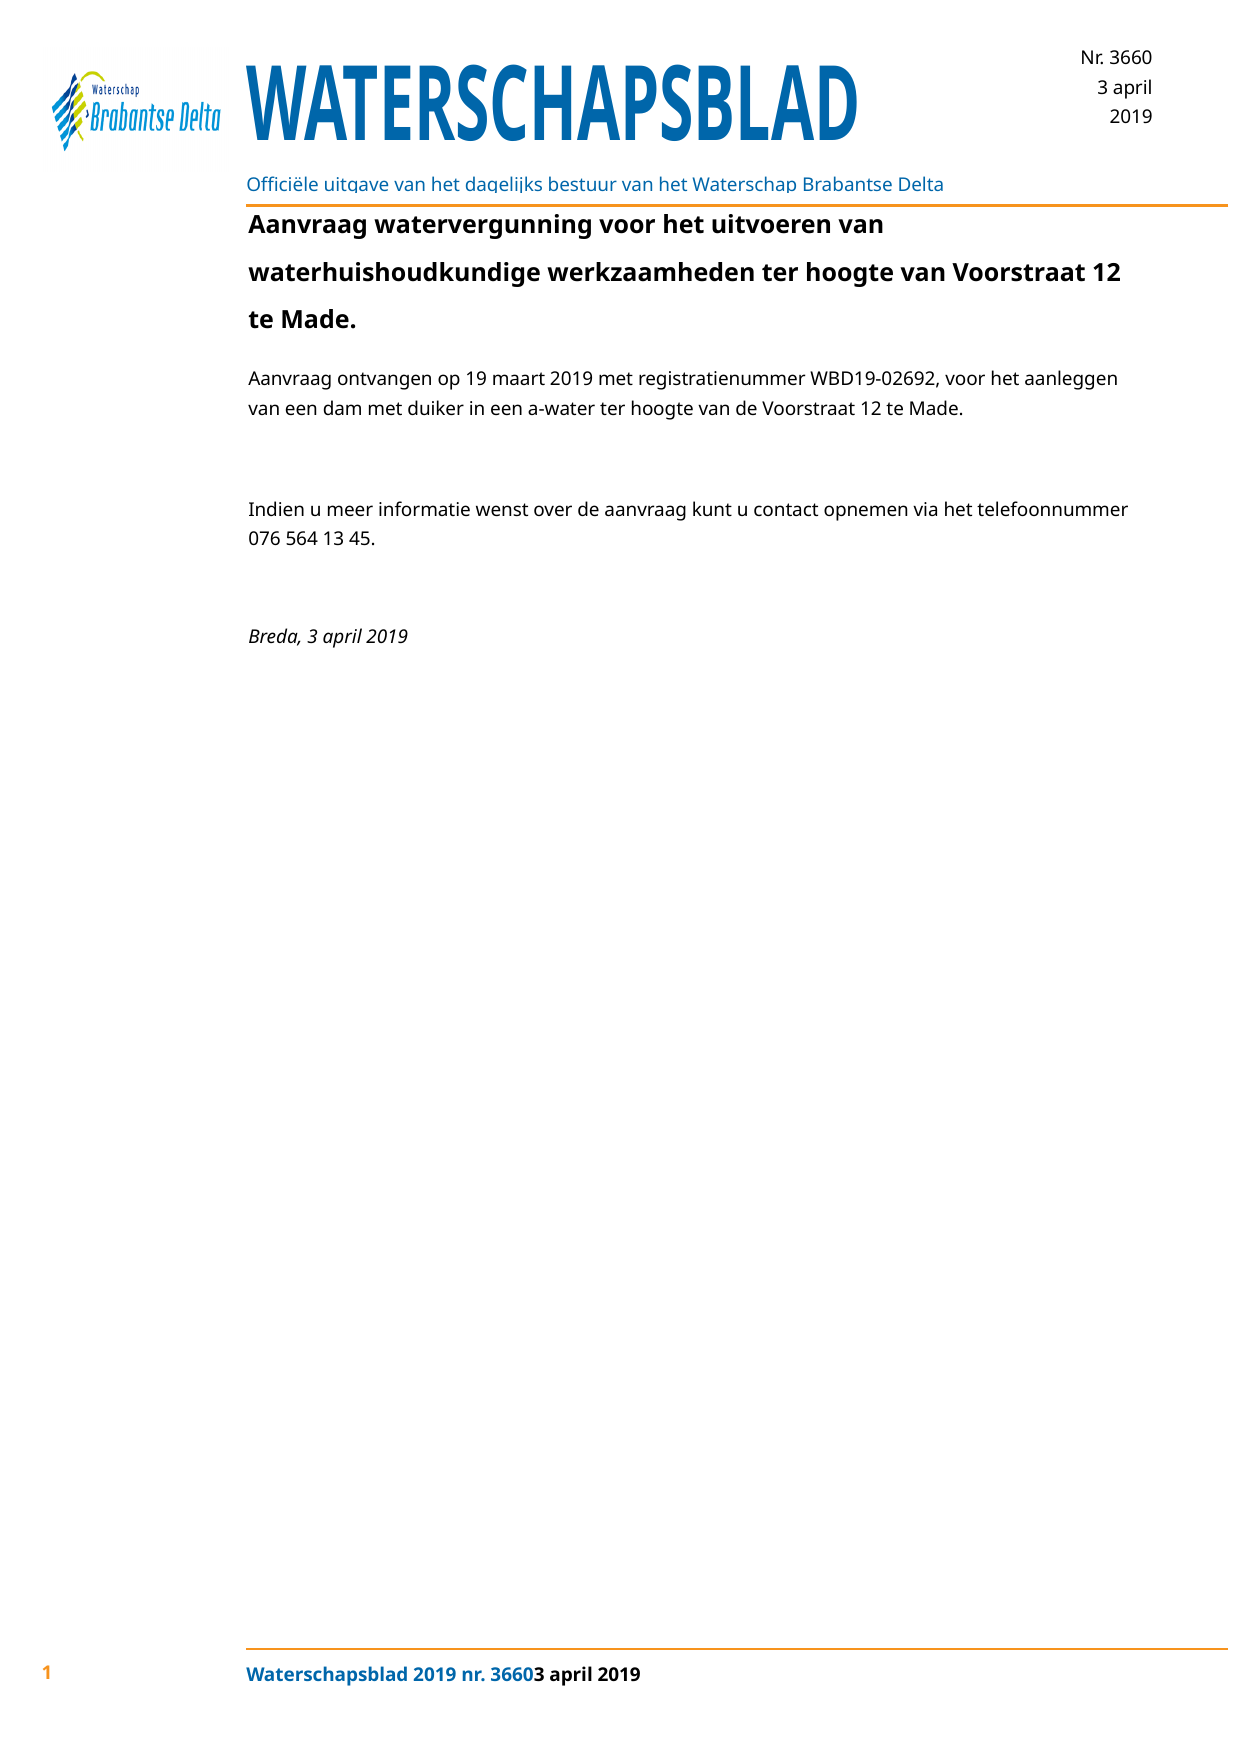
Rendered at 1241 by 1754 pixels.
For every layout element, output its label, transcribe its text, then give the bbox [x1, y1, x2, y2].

text Aanvraag watervergunning voor het uitvoeren van waterhuishoudkundige werkzaamheden ter hoogte van Voorstraat 12 te Made. [248, 207, 1152, 336]
text Aanvraag ontvangen op 19 maart 2019 met registratienummer WBD19-02692, voor het aanleggen van een dam met duiker in een a-water ter hoogte van de Voorstraat 12 te Made. [248, 366, 1152, 421]
text Indien u meer informatie wenst over de aanvraag kunt u contact opnemen via het telefoonnummer 076 564 13 45. [248, 496, 1152, 551]
picture [41, 47, 231, 172]
text Breda, 3 april 2019 [248, 624, 1152, 649]
